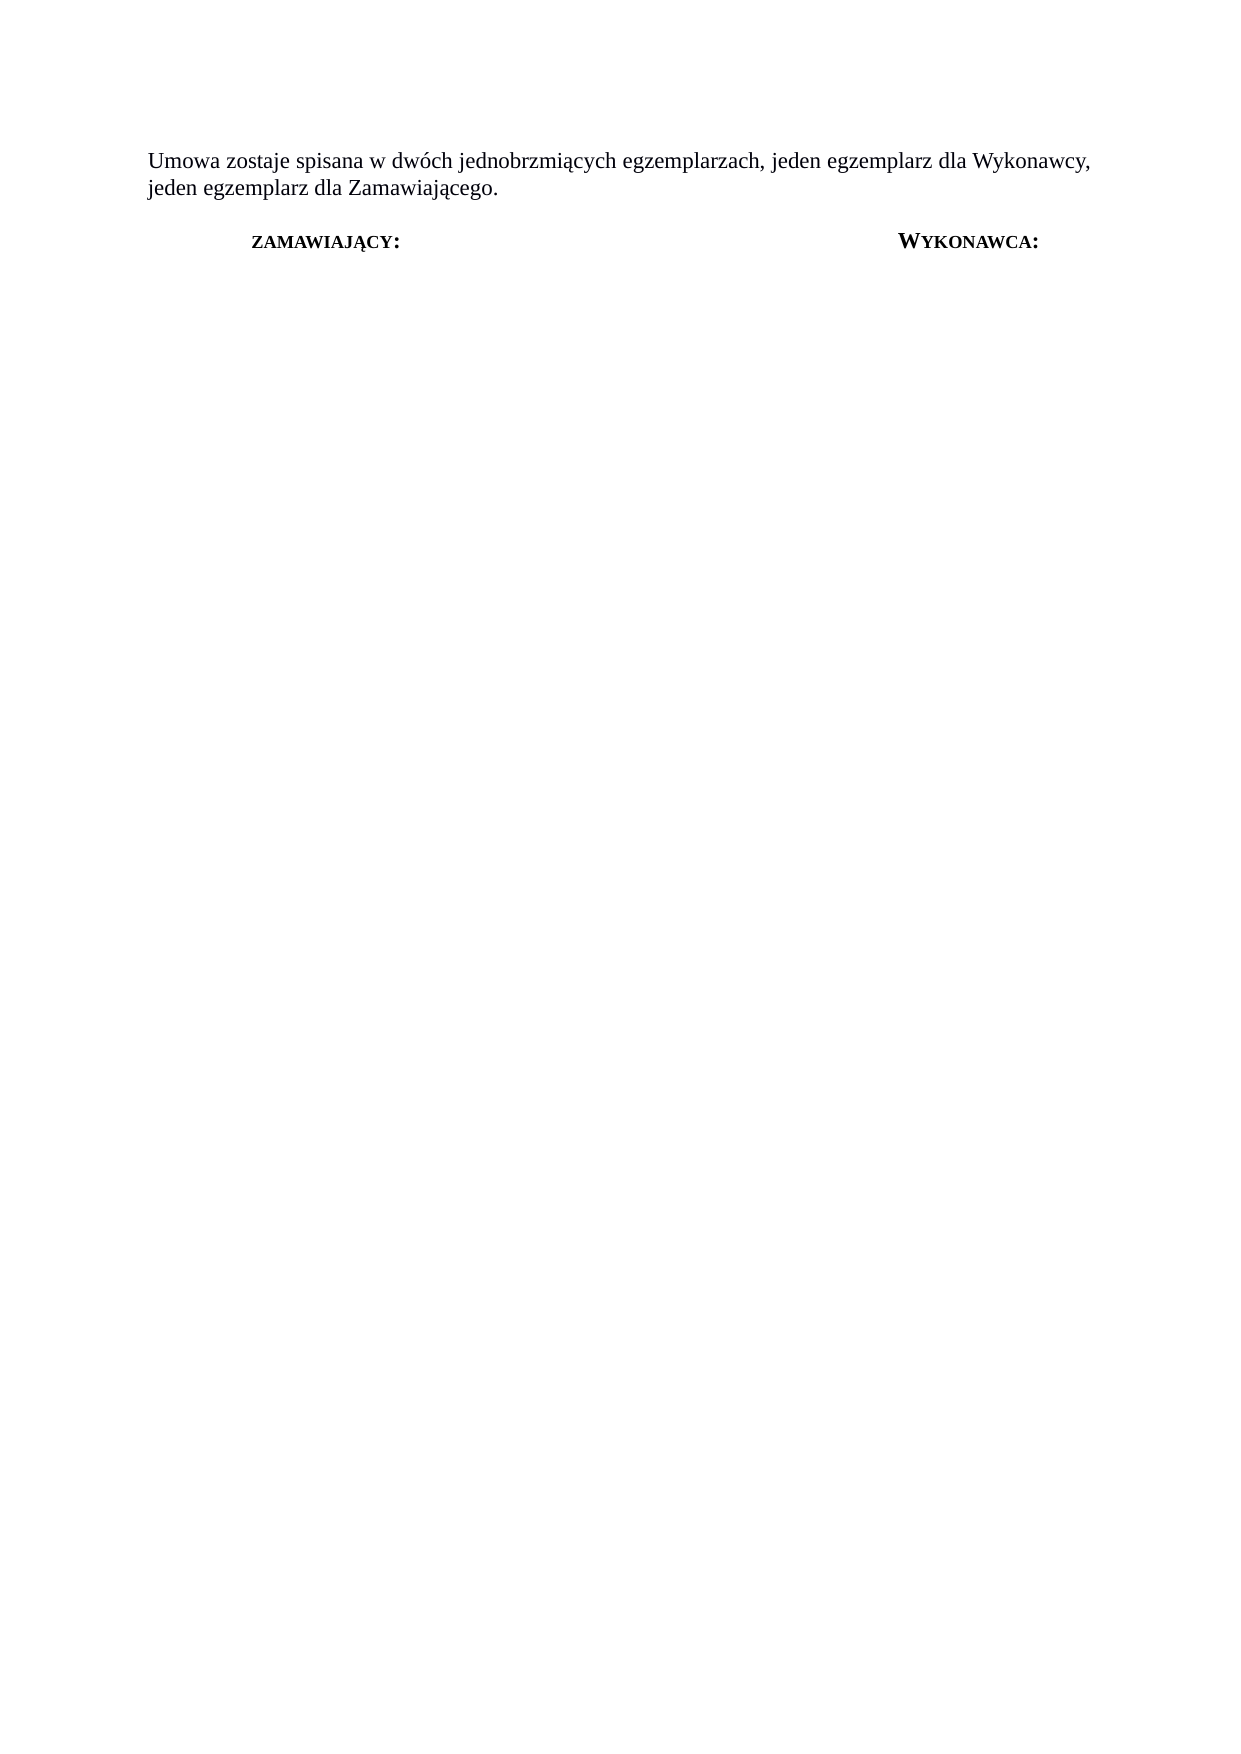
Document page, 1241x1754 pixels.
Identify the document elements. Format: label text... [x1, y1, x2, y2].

text zamawiający: Wykonawca: [148, 227, 1093, 253]
text Umowa zostaje spisana w dwóch jednobrzmiących egzemplarzach, jeden egzemplarz dla Wykonawcy, jeden egzemplarz dla Zamawiającego. [148, 148, 1093, 200]
